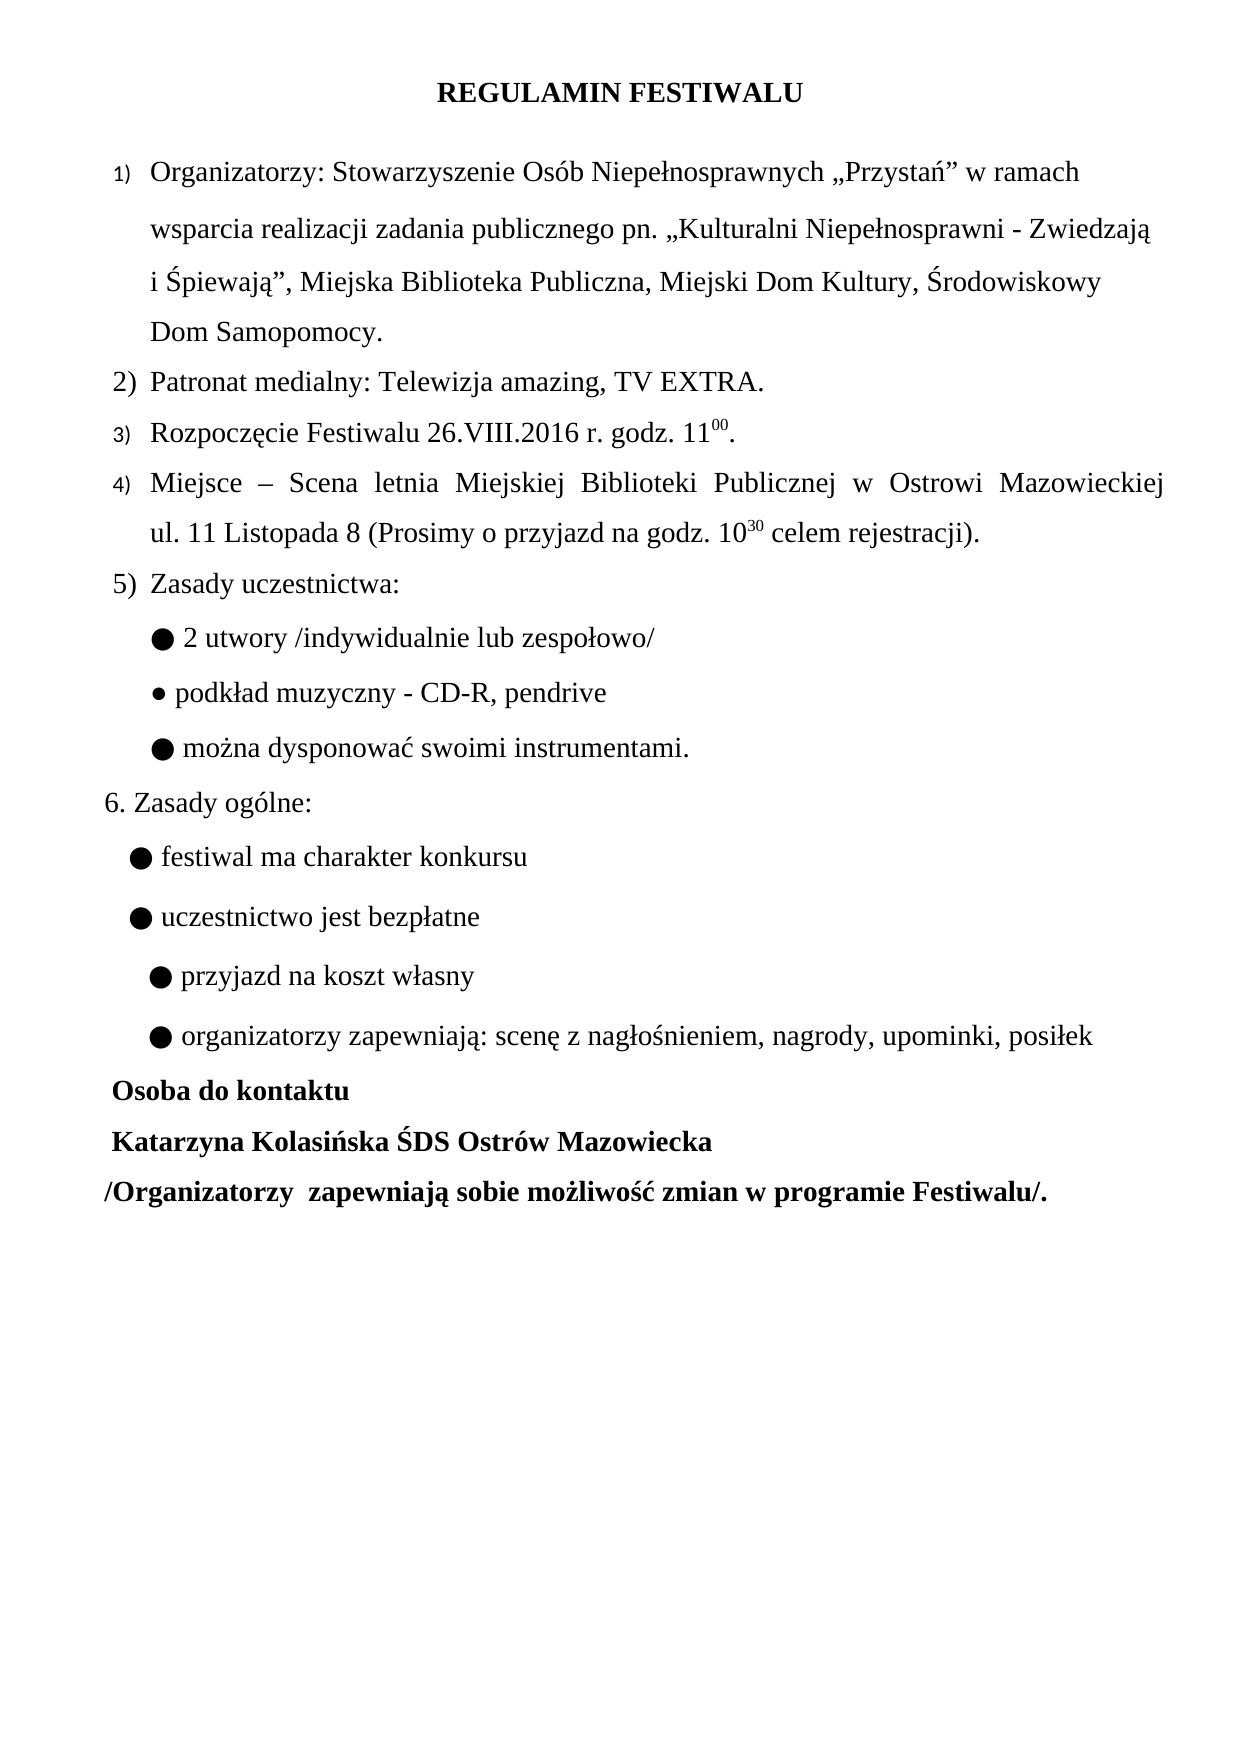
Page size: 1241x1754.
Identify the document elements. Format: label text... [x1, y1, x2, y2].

text Osoba do kontaktu [75, 1073, 1165, 1107]
text Katarzyna Kolasińska ŚDS Ostrów Mazowiecka [75, 1124, 1165, 1157]
list ● podkład muzyczny - CD-R, pendrive [150, 676, 1165, 709]
text ● przyjazd na koszt własny [75, 954, 1165, 994]
text 6. Zasady ogólne: [75, 785, 1165, 819]
text ● uczestnictwo jest bezpłatne [75, 895, 1165, 935]
list Rozpoczęcie Festiwalu 26.VIII.2016 r. godz. 1100. [112, 415, 1165, 448]
list Organizatorzy: Stowarzyszenie Osób Niepełnosprawnych „Przystań” w ramach wsparcia realizacji zadania publicznego pn. „Kulturalni Niepełnosprawni - Zwiedzają i Śpiewają”, Miejska Biblioteka Publiczna, Miejski Dom Kultury, Środowiskowy Dom Samopomocy. [112, 154, 1165, 348]
list Patronat medialny: Telewizja amazing, TV EXTRA. [112, 364, 1165, 398]
text ● organizatorzy zapewniają: scenę z nagłośnieniem, nagrody, upominki, posiłek [75, 1014, 1165, 1054]
list Zasady uczestnictwa: [112, 566, 1165, 599]
text REGULAMIN FESTIWALU [75, 75, 1165, 108]
text /Organizatorzy zapewniają sobie możliwość zmian w programie Festiwalu/. [75, 1174, 1165, 1208]
text ● festiwal ma charakter konkursu [75, 836, 1165, 875]
list ● 2 utwory /indywidualnie lub zespołowo/ [150, 616, 1165, 656]
list Miejsce – Scena letnia Miejskiej Biblioteki Publicznej w Ostrowi Mazowieckiej ul. 11 Listopada 8 (Prosimy o przyjazd na godz. 1030 celem rejestracji). [112, 465, 1165, 549]
list ● można dysponować swoimi instrumentami. [150, 726, 1165, 766]
